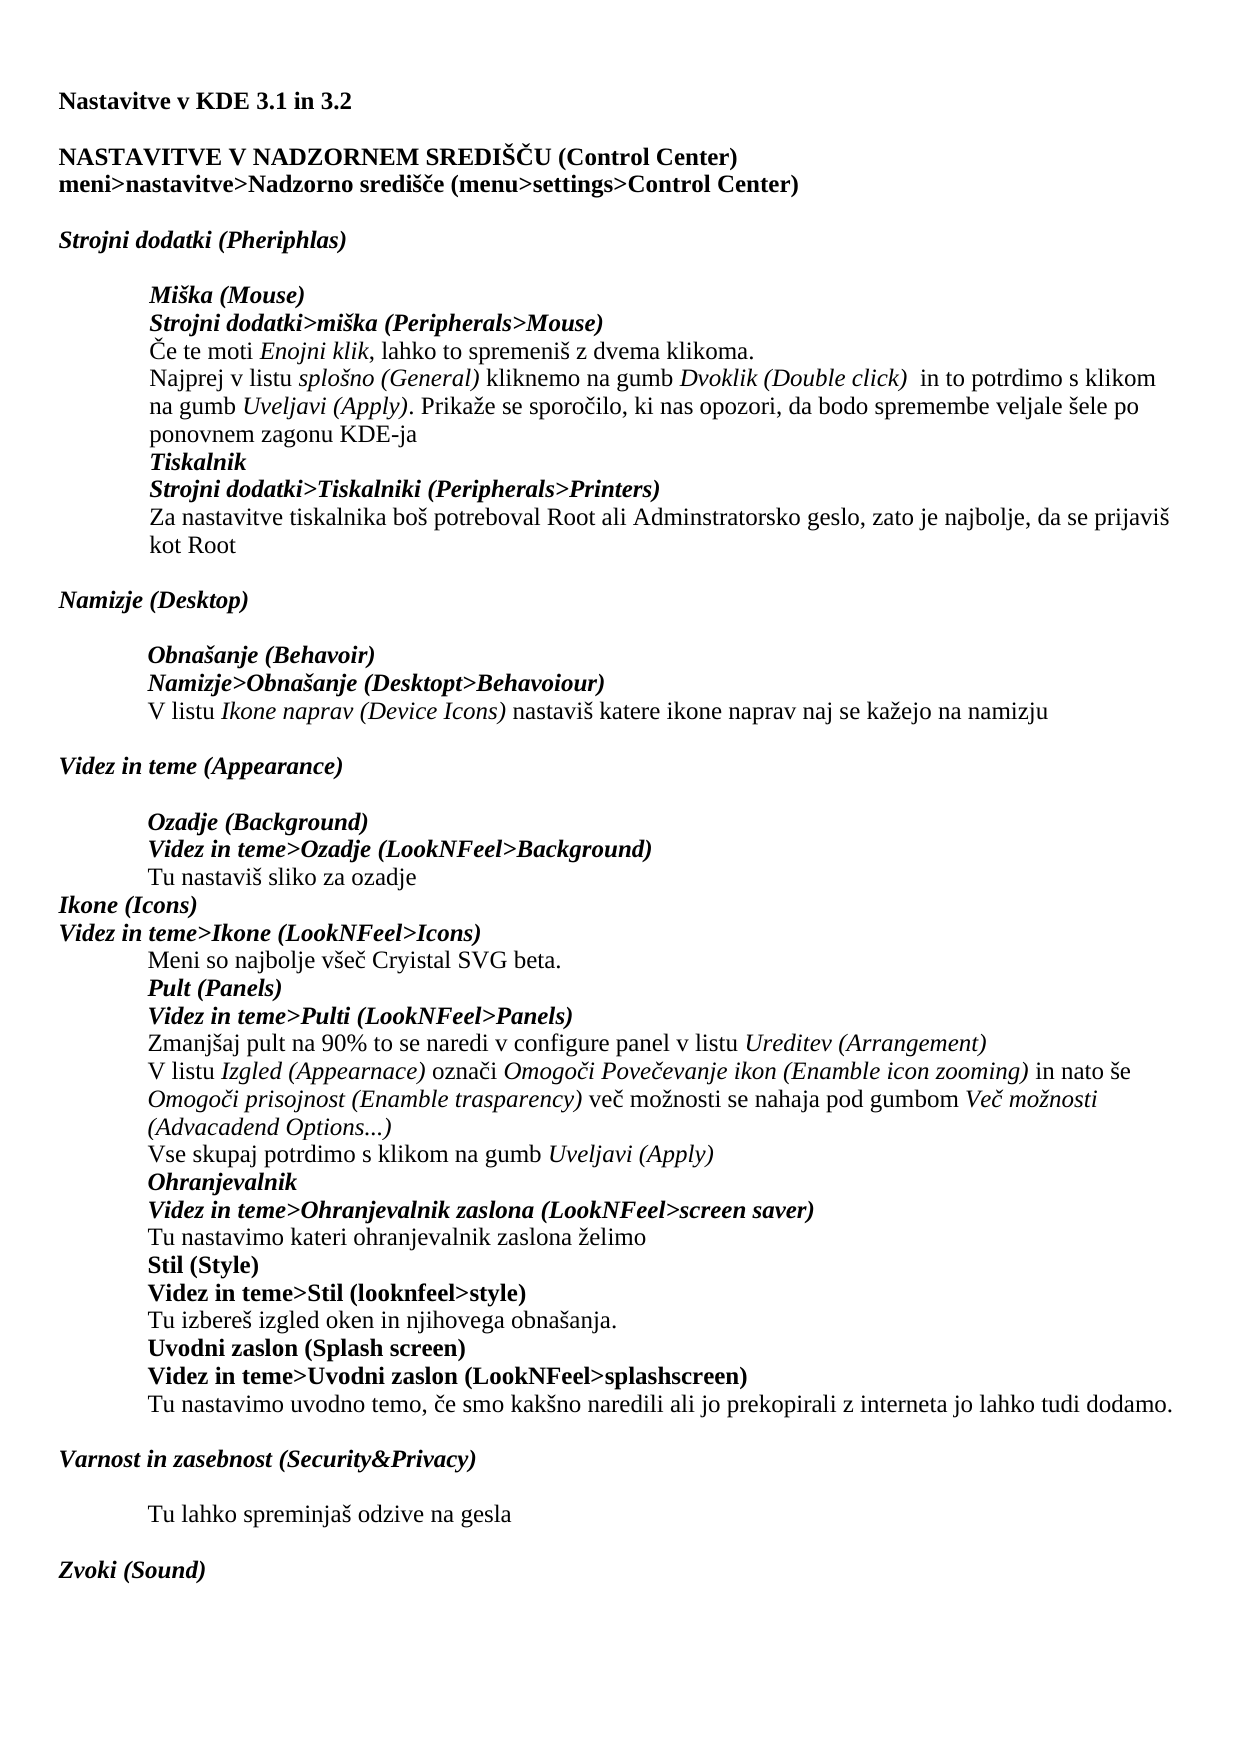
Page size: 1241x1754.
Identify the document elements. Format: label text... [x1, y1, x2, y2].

text Namizje (Desktop) [252, 586, 1182, 614]
text Tu nastavimo kateri ohranjevalnik zaslona želimo [147, 1223, 1182, 1251]
text Meni so najbolje všeč Cryistal SVG beta. [568, 946, 1182, 974]
text Nastavitve v KDE 3.1 in 3.2 [58, 87, 1182, 115]
text Uvodni zaslon (Splash screen) [466, 1334, 1182, 1362]
text Strojni dodatki>miška (Peripherals>Mouse) [606, 309, 1182, 337]
text Tiskalnik [255, 448, 1182, 475]
text Videz in teme>Pulti (LookNFeel>Panels) [576, 1002, 1182, 1029]
text Tu lahko spreminjaš odzive na gesla [512, 1501, 1182, 1528]
text meni>nastavitve>Nadzorno središče (menu>settings>Control Center) [799, 171, 1182, 198]
text Ozadje (Background) [371, 808, 1182, 836]
text Namizje>Obnašanje (Desktopt>Behavoiour) [608, 669, 1182, 697]
text Obnašanje (Behavoir) [378, 642, 1182, 669]
text Varnost in zasebnost (Security&Privacy) [479, 1445, 1182, 1473]
text Strojni dodatki (Pheriphlas) [349, 226, 1182, 254]
text Videz in teme>Ohranjevalnik zaslona (LookNFeel>screen saver) [817, 1196, 1182, 1223]
text Zmanjšaj pult na 90% to se naredi v configure panel v listu Ureditev (Arrangement) [147, 1029, 1182, 1057]
text Videz in teme>Ozadje (LookNFeel>Background) [655, 836, 1182, 863]
text Za nastavitve tiskalnika boš potreboval Root ali Adminstratorsko geslo, zato je najbolje, da se prijaviš kot Root [236, 503, 1182, 558]
text V listu Ikone naprav (Device Icons) nastaviš katere ikone naprav naj se kažejo na namizju [1048, 697, 1182, 725]
text Najprej v listu splošno (General) kliknemo na gumb Dvoklik (Double click) in to potrdimo s klikom na gumb Uveljavi (Apply). Prikaže se sporočilo, ki nas opozori, da bodo spremembe veljale šele po ponovnem zagonu KDE-ja [149, 364, 1182, 448]
text Videz in teme>Stil (looknfeel>style) [526, 1279, 1182, 1307]
text Videz in teme>Ikone (LookNFeel>Icons) [484, 919, 1182, 946]
text Zvoki (Sound) [208, 1556, 1182, 1584]
text Miška (Mouse) [308, 281, 1182, 309]
text Stil (Style) [259, 1251, 1182, 1279]
text Tu izbereš izgled oken in njihovega obnašanja. [617, 1307, 1182, 1334]
text V listu Izgled (Appearnace) označi Omogoči Povečevanje ikon (Enamble icon zooming) in nato še Omogoči prisojnost (Enamble trasparency) več možnosti se nahaja pod gumbom Več možnosti (Advacadend Options...) [394, 1057, 1182, 1140]
text Videz in teme>Uvodni zaslon (LookNFeel>splashscreen) [748, 1362, 1182, 1390]
text Če te moti Enojni klik, lahko to spremeniš z dvema klikoma. [754, 337, 1182, 364]
text Ikone (Icons) [200, 891, 1182, 919]
text Ohranjevalnik [306, 1168, 1182, 1196]
text Videz in teme (Appearance) [58, 752, 1182, 780]
text Strojni dodatki>Tiskalniki (Peripherals>Printers) [663, 475, 1182, 503]
text NASTAVITVE V NADZORNEM SREDIŠČU (Control Center) [738, 143, 1182, 171]
text Tu nastaviš sliko za ozadje [417, 863, 1182, 891]
text Pult (Panels) [285, 974, 1182, 1002]
text Vse skupaj potrdimo s klikom na gumb Uveljavi (Apply) [716, 1140, 1182, 1168]
